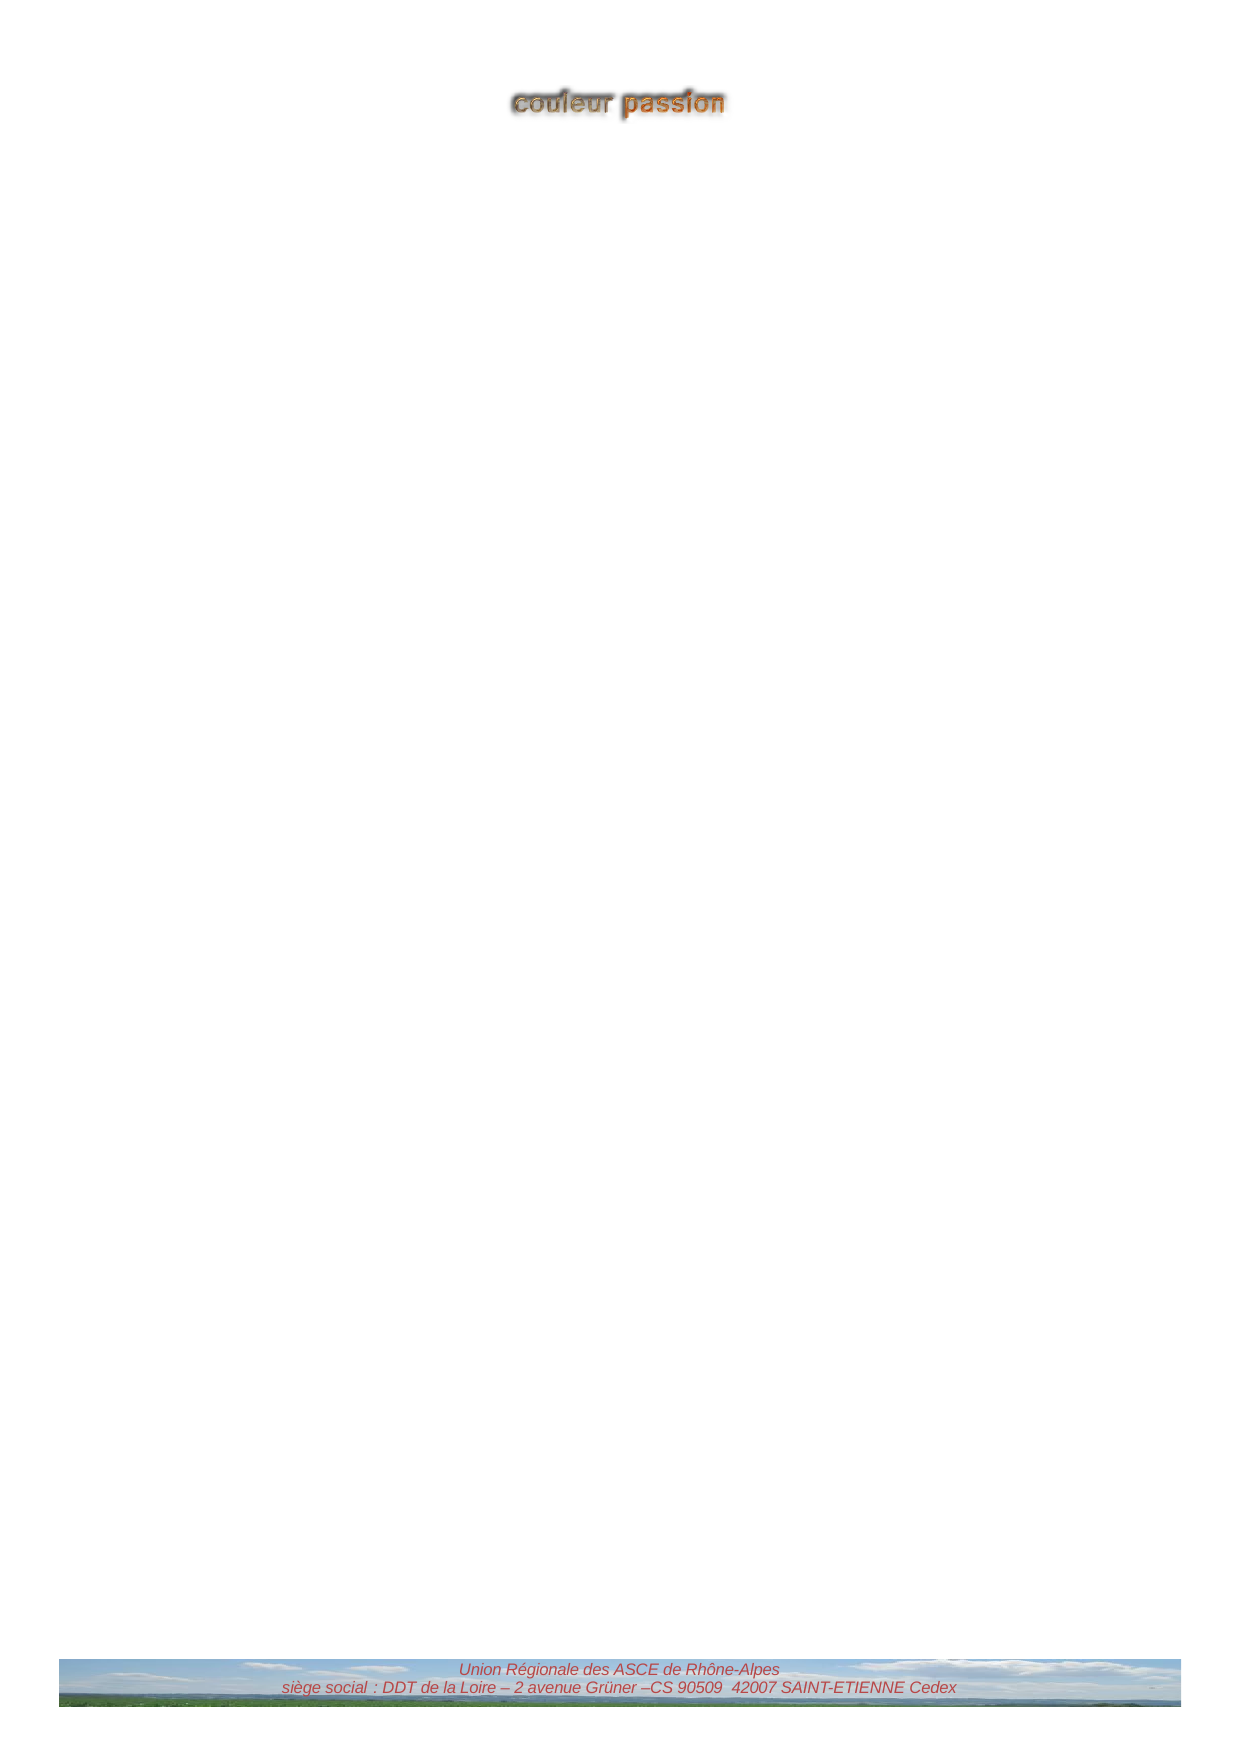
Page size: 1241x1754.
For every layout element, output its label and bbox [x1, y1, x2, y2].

picture [462, 85, 776, 124]
picture [59, 1659, 1182, 1707]
